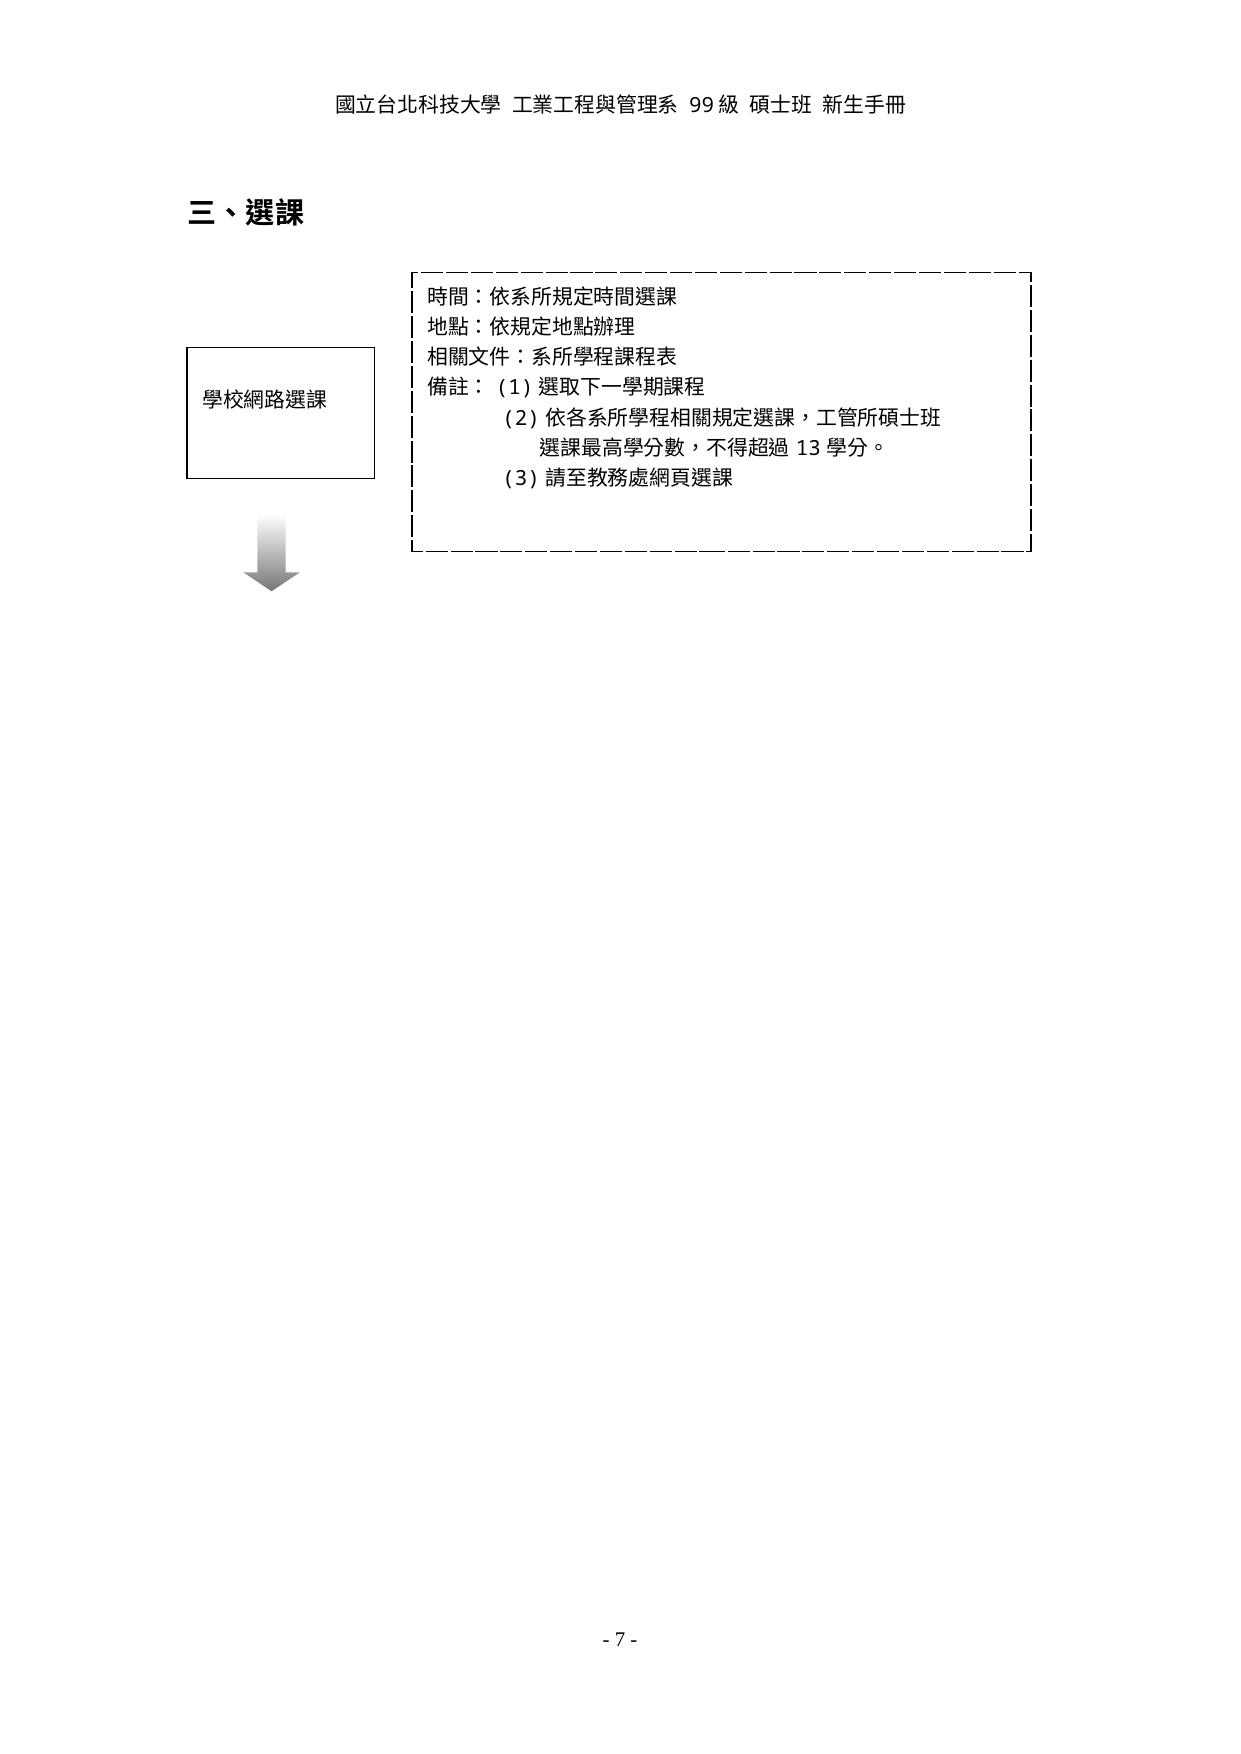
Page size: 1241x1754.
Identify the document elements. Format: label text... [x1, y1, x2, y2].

subtitle 三、選課 [187, 169, 1053, 232]
